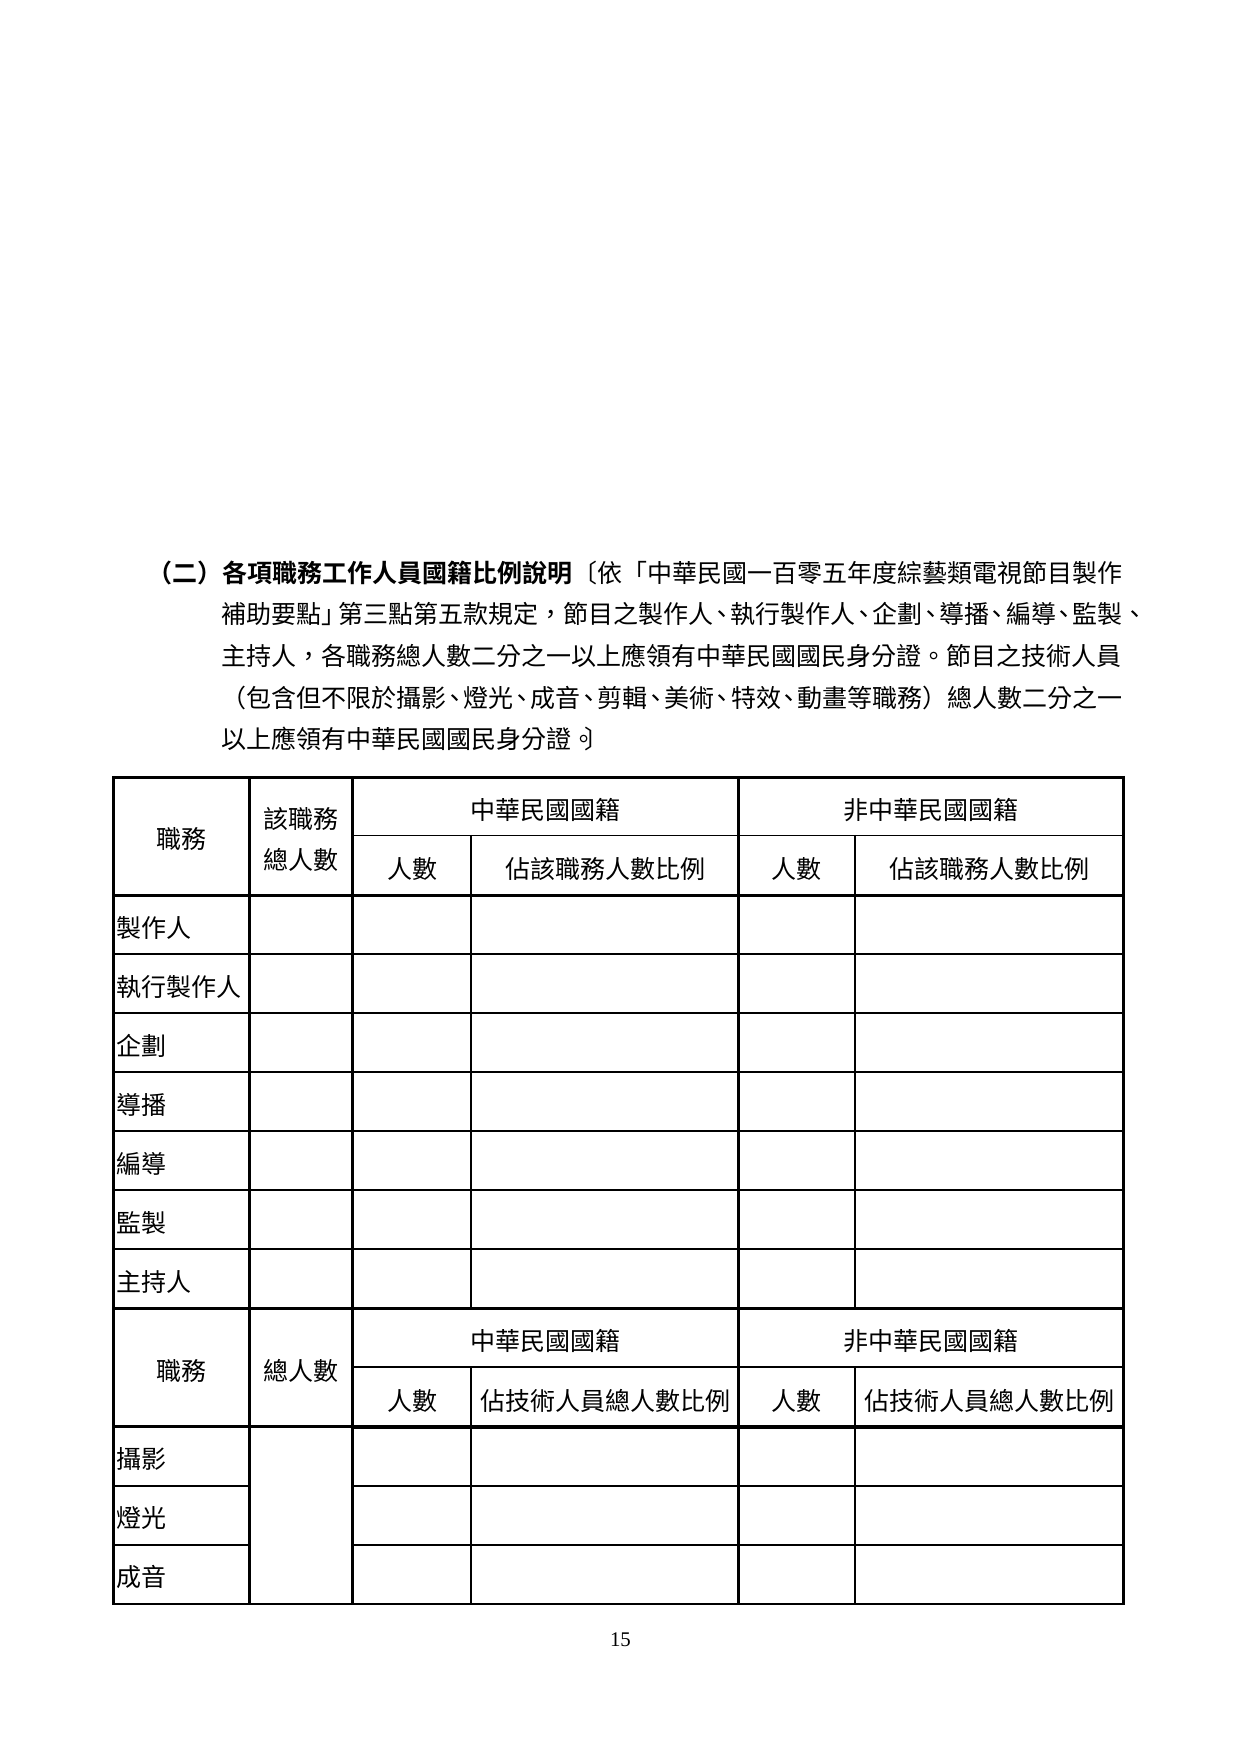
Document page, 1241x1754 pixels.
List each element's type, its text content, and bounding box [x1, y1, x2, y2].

table_cell [740, 955, 854, 1012]
table_cell [354, 1191, 470, 1248]
table_cell 中華民國國籍 [354, 1310, 737, 1366]
table_cell [472, 955, 737, 1012]
table_cell [740, 1014, 854, 1071]
table_cell 人數 [354, 836, 470, 894]
table_cell [251, 1428, 351, 1603]
table_cell 燈光 [115, 1487, 248, 1543]
table_cell [740, 897, 854, 953]
table_cell [856, 1014, 1122, 1071]
table_cell 非中華民國國籍 [740, 1310, 1122, 1366]
table_cell [856, 1073, 1122, 1130]
table_header 該職務 總人數 [251, 779, 351, 894]
table_cell [472, 1132, 737, 1189]
table_cell [740, 1191, 854, 1248]
table_cell [856, 1429, 1122, 1484]
table_cell 人數 [354, 1368, 470, 1425]
table_cell [354, 1014, 470, 1071]
table_cell [251, 1073, 351, 1130]
table_header 非中華民國國籍 [740, 779, 1122, 835]
table_cell [354, 1132, 470, 1189]
table_cell 製作人 [115, 897, 248, 953]
table_cell [472, 897, 737, 953]
table_cell [740, 1487, 854, 1543]
table_cell 職務 [115, 1310, 248, 1425]
table_cell [472, 1487, 737, 1543]
table_cell [856, 1250, 1122, 1307]
table_cell 主持人 [115, 1250, 248, 1307]
table_cell [472, 1073, 737, 1130]
table_cell [251, 897, 351, 953]
table_cell [354, 955, 470, 1012]
table_cell [472, 1250, 737, 1307]
table_cell 總人數 [251, 1310, 351, 1425]
table_cell [472, 1429, 737, 1484]
table_cell 佔該職務人數比例 [472, 836, 737, 894]
table_cell 執行製作人 [115, 955, 248, 1012]
table_cell [354, 1487, 470, 1543]
table_cell [740, 1546, 854, 1603]
table_cell [740, 1132, 854, 1189]
table_header 職務 [115, 779, 248, 894]
table_cell [740, 1073, 854, 1130]
table_cell 導播 [115, 1073, 248, 1130]
table_cell [472, 1014, 737, 1071]
table_cell 編導 [115, 1132, 248, 1189]
table_cell [856, 955, 1122, 1012]
table_cell 佔技術人員總人數比例 [472, 1368, 737, 1425]
table_cell [354, 1546, 470, 1603]
table_cell 企劃 [115, 1014, 248, 1071]
table_cell 人數 [740, 1368, 854, 1425]
table_cell [251, 1132, 351, 1189]
table_cell [856, 897, 1122, 953]
table_cell [472, 1546, 737, 1603]
table_cell [856, 1546, 1122, 1603]
table_cell [251, 1191, 351, 1248]
table_cell [856, 1487, 1122, 1543]
table_cell [251, 1250, 351, 1307]
table_cell 佔該職務人數比例 [856, 836, 1122, 894]
table_header 中華民國國籍 [354, 779, 737, 835]
table_cell [472, 1191, 737, 1248]
table_cell 監製 [115, 1191, 248, 1248]
text （二）各項職務工作人員國籍比例說明〔依「中華民國一百零五年度綜藝類電視節目製作補助要點」第三點第五款規定，節目之製作人、執行製作人、企劃、導播、編導、監製、主持人，各職務總人數二分之一以上應領有中華民國國民身分證。節目之技術人員（包含但不限於攝影、燈光、成音、剪輯、美術、特效、動畫等職務）總人數二分之一以上應領有中華民國國民身分證。〕 [148, 549, 1122, 757]
table_cell [251, 955, 351, 1012]
table_cell 人數 [740, 836, 854, 894]
table_cell [354, 1073, 470, 1130]
table_cell [354, 1250, 470, 1307]
table_cell [740, 1429, 854, 1484]
table_cell 成音 [115, 1546, 248, 1603]
table_cell [354, 897, 470, 953]
table_cell 佔技術人員總人數比例 [856, 1368, 1122, 1425]
table_cell [856, 1132, 1122, 1189]
table_cell [740, 1250, 854, 1307]
table_cell [856, 1191, 1122, 1248]
table_cell [251, 1014, 351, 1071]
table_cell [354, 1429, 470, 1484]
table_cell 攝影 [115, 1428, 248, 1484]
